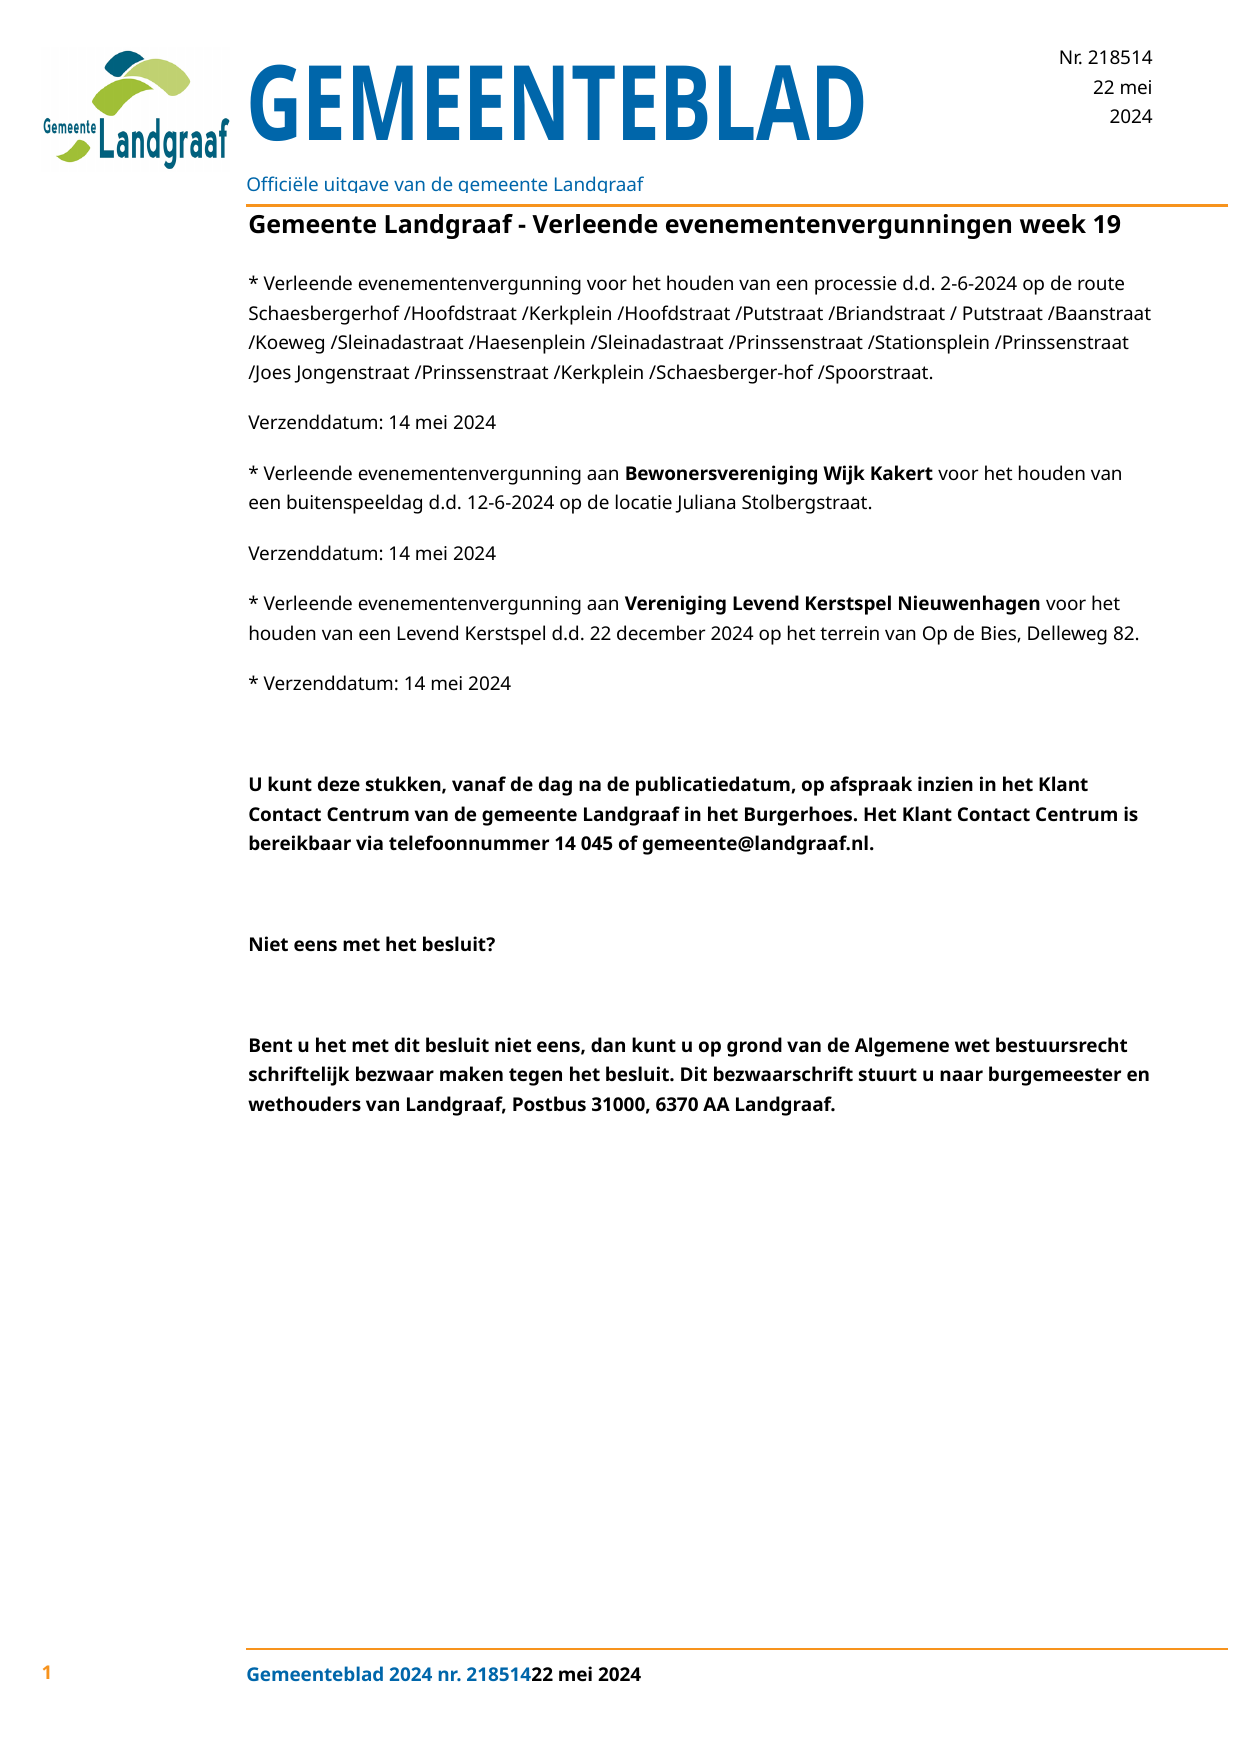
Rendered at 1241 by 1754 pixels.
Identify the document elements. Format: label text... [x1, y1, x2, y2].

picture [41, 47, 231, 172]
text * Verleende evenementenvergunning aan Bewonersvereniging Wijk Kakert voor het houden van een buitenspeeldag d.d. 12-6-2024 op de locatie Juliana Stolbergstraat. [248, 460, 1152, 515]
text Verzenddatum: 14 mei 2024 [248, 409, 1152, 435]
text Bent u het met dit besluit niet eens, dan kunt u op grond van de Algemene wet bestuursrecht schriftelijk bezwaar maken tegen het besluit. Dit bezwaarschrift stuurt u naar burgemeester en wethouders van Landgraaf, Postbus 31000, 6370 AA Landgraaf. [248, 1032, 1152, 1117]
text * Verleende evenementenvergunning voor het houden van een processie d.d. 2-6-2024 op de route Schaesbergerhof /Hoofdstraat /Kerkplein /Hoofdstraat /Putstraat /Briandstraat / Putstraat /Baanstraat /Koeweg /Sleinadastraat /Haesenplein /Sleinadastraat /Prinssenstraat /Stationsplein /Prinssenstraat /Joes Jongenstraat /Prinssenstraat /Kerkplein /Schaesberger-hof /Spoorstraat. [248, 270, 1152, 385]
text * Verleende evenementenvergunning aan Vereniging Levend Kerstspel Nieuwenhagen voor het houden van een Levend Kerstspel d.d. 22 december 2024 op het terrein van Op de Bies, Delleweg 82. [248, 590, 1152, 646]
text Verzenddatum: 14 mei 2024 [248, 540, 1152, 566]
text Niet eens met het besluit? [248, 931, 1152, 957]
text * Verzenddatum: 14 mei 2024 [248, 670, 1152, 696]
text Gemeente Landgraaf - Verleende evenementenvergunningen week 19 [248, 207, 1152, 241]
text U kunt deze stukken, vanaf de dag na de publicatiedatum, op afspraak inzien in het Klant Contact Centrum van de gemeente Landgraaf in het Burgerhoes. Het Klant Contact Centrum is bereikbaar via telefoonnummer 14 045 of gemeente@landgraaf.nl. [248, 771, 1152, 856]
